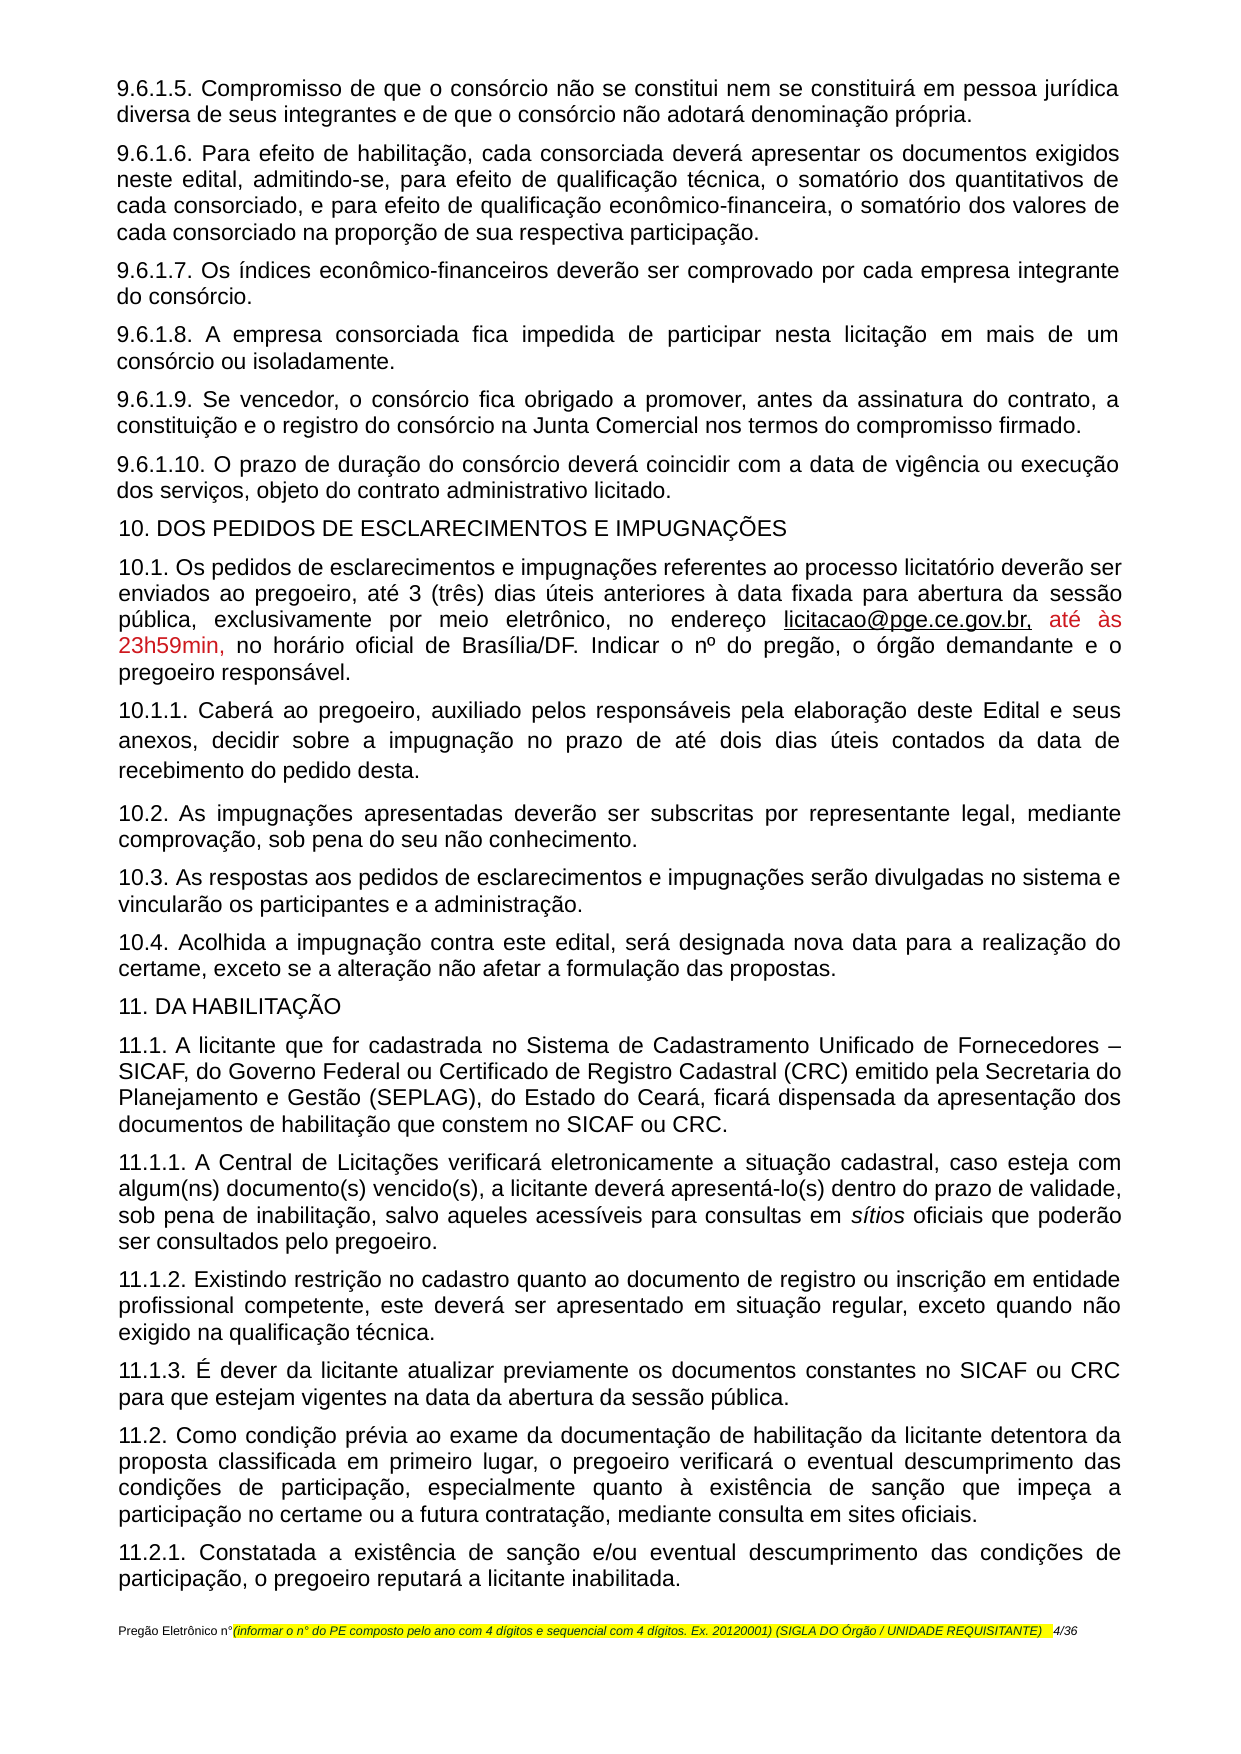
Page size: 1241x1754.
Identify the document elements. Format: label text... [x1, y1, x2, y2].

text 11. DA HABILITAÇÃO [118, 993, 1122, 1020]
text 9.6.1.10. O prazo de duração do consórcio deverá coincidir com a data de vigência ou execução dos serviços, objeto do contrato administrativo licitado. [116, 451, 1120, 503]
text 11.2. Como condição prévia ao exame da documentação de habilitação da licitante detentora da proposta classificada em primeiro lugar, o pregoeiro verificará o eventual descumprimento das condições de participação, especialmente quanto à existência de sanção que impeça a participação no certame ou a futura contratação, mediante consulta em sites oficiais. [118, 1422, 1122, 1527]
text 10.2. As impugnações apresentadas deverão ser subscritas por representante legal, mediante comprovação, sob pena do seu não conhecimento. [118, 799, 1122, 852]
text 11.1.1. A Central de Licitações verificará eletronicamente a situação cadastral, caso esteja com algum(ns) documento(s) vencido(s), a licitante deverá apresentá-lo(s) dentro do prazo de validade, sob pena de inabilitação, salvo aqueles acessíveis para consultas em sítios oficiais que poderão ser consultados pelo pregoeiro. [118, 1149, 1122, 1254]
text 11.1.2. Existindo restrição no cadastro quanto ao documento de registro ou inscrição em entidade profissional competente, este deverá ser apresentado em situação regular, exceto quando não exigido na qualificação técnica. [118, 1266, 1122, 1345]
text 9.6.1.6. Para efeito de habilitação, cada consorciada deverá apresentar os documentos exigidos neste edital, admitindo-se, para efeito de qualificação técnica, o somatório dos quantitativos de cada consorciado, e para efeito de qualificação econômico-financeira, o somatório dos valores de cada consorciado na proporção de sua respectiva participação. [116, 139, 1120, 245]
text 10.1. Os pedidos de esclarecimentos e impugnações referentes ao processo licitatório deverão ser enviados ao pregoeiro, até 3 (três) dias úteis anteriores à data fixada para abertura da sessão pública, exclusivamente por meio eletrônico, no endereço licitacao@pge.ce.gov.br, até às 23h59min, no horário oficial de Brasília/DF. Indicar o nº do pregão, o órgão demandante e o pregoeiro responsável. [118, 553, 1122, 685]
text 10.3. As respostas aos pedidos de esclarecimentos e impugnações serão divulgadas no sistema e vincularão os participantes e a administração. [118, 864, 1122, 917]
text 9.6.1.5. Compromisso de que o consórcio não se constitui nem se constituirá em pessoa jurídica diversa de seus integrantes e de que o consórcio não adotará denominação própria. [118, 75, 1122, 128]
text 11.2.1. Constatada a existência de sanção e/ou eventual descumprimento das condições de participação, o pregoeiro reputará a licitante inabilitada. [118, 1539, 1122, 1592]
list 10.1.1. Caberá ao pregoeiro, auxiliado pelos responsáveis pela elaboração deste Edital e seus anexos, decidir sobre a impugnação no prazo de até dois dias úteis contados da data de recebimento do pedido desta. [118, 697, 1122, 784]
text 10. DOS PEDIDOS DE ESCLARECIMENTOS E IMPUGNAÇÕES [118, 515, 1122, 542]
text 9.6.1.9. Se vencedor, o consórcio fica obrigado a promover, antes da assinatura do contrato, a constituição e o registro do consórcio na Junta Comercial nos termos do compromisso firmado. [116, 386, 1120, 439]
text 10.4. Acolhida a impugnação contra este edital, será designada nova data para a realização do certame, exceto se a alteração não afetar a formulação das propostas. [118, 929, 1122, 981]
text 11.1. A licitante que for cadastrada no Sistema de Cadastramento Unificado de Fornecedores – SICAF, do Governo Federal ou Certificado de Registro Cadastral (CRC) emitido pela Secretaria do Planejamento e Gestão (SEPLAG), do Estado do Ceará, ficará dispensada da apresentação dos documentos de habilitação que constem no SICAF ou CRC. [118, 1032, 1122, 1137]
text 11.1.3. É dever da licitante atualizar previamente os documentos constantes no SICAF ou CRC para que estejam vigentes na data da abertura da sessão pública. [118, 1357, 1122, 1410]
text 9.6.1.7. Os índices econômico-financeiros deverão ser comprovado por cada empresa integrante do consórcio. [116, 257, 1120, 309]
text 9.6.1.8. A empresa consorciada fica impedida de participar nesta licitação em mais de um consórcio ou isoladamente. [116, 321, 1120, 374]
